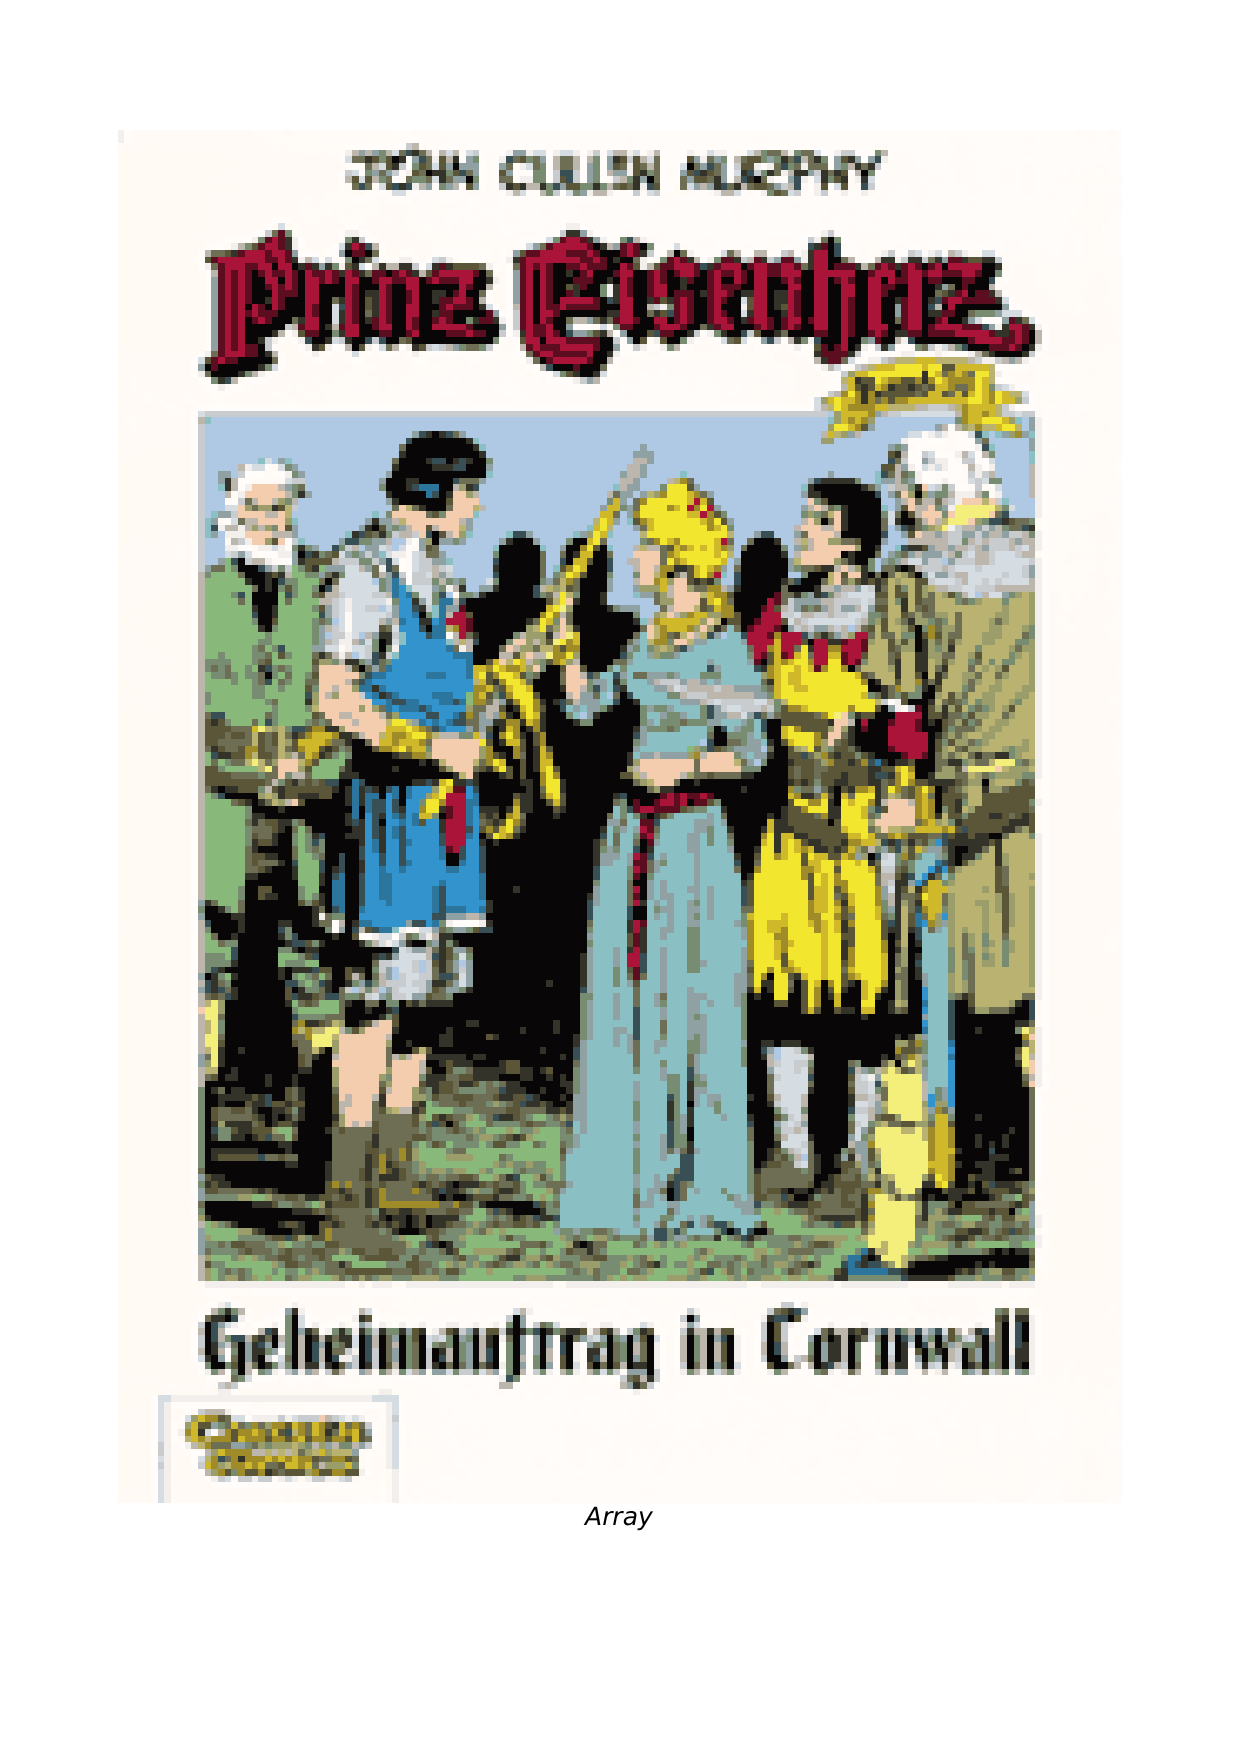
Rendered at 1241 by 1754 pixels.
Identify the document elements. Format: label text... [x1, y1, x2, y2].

text Array [118, 1503, 1122, 1532]
text [118, 118, 1122, 130]
picture [118, 130, 1123, 1503]
